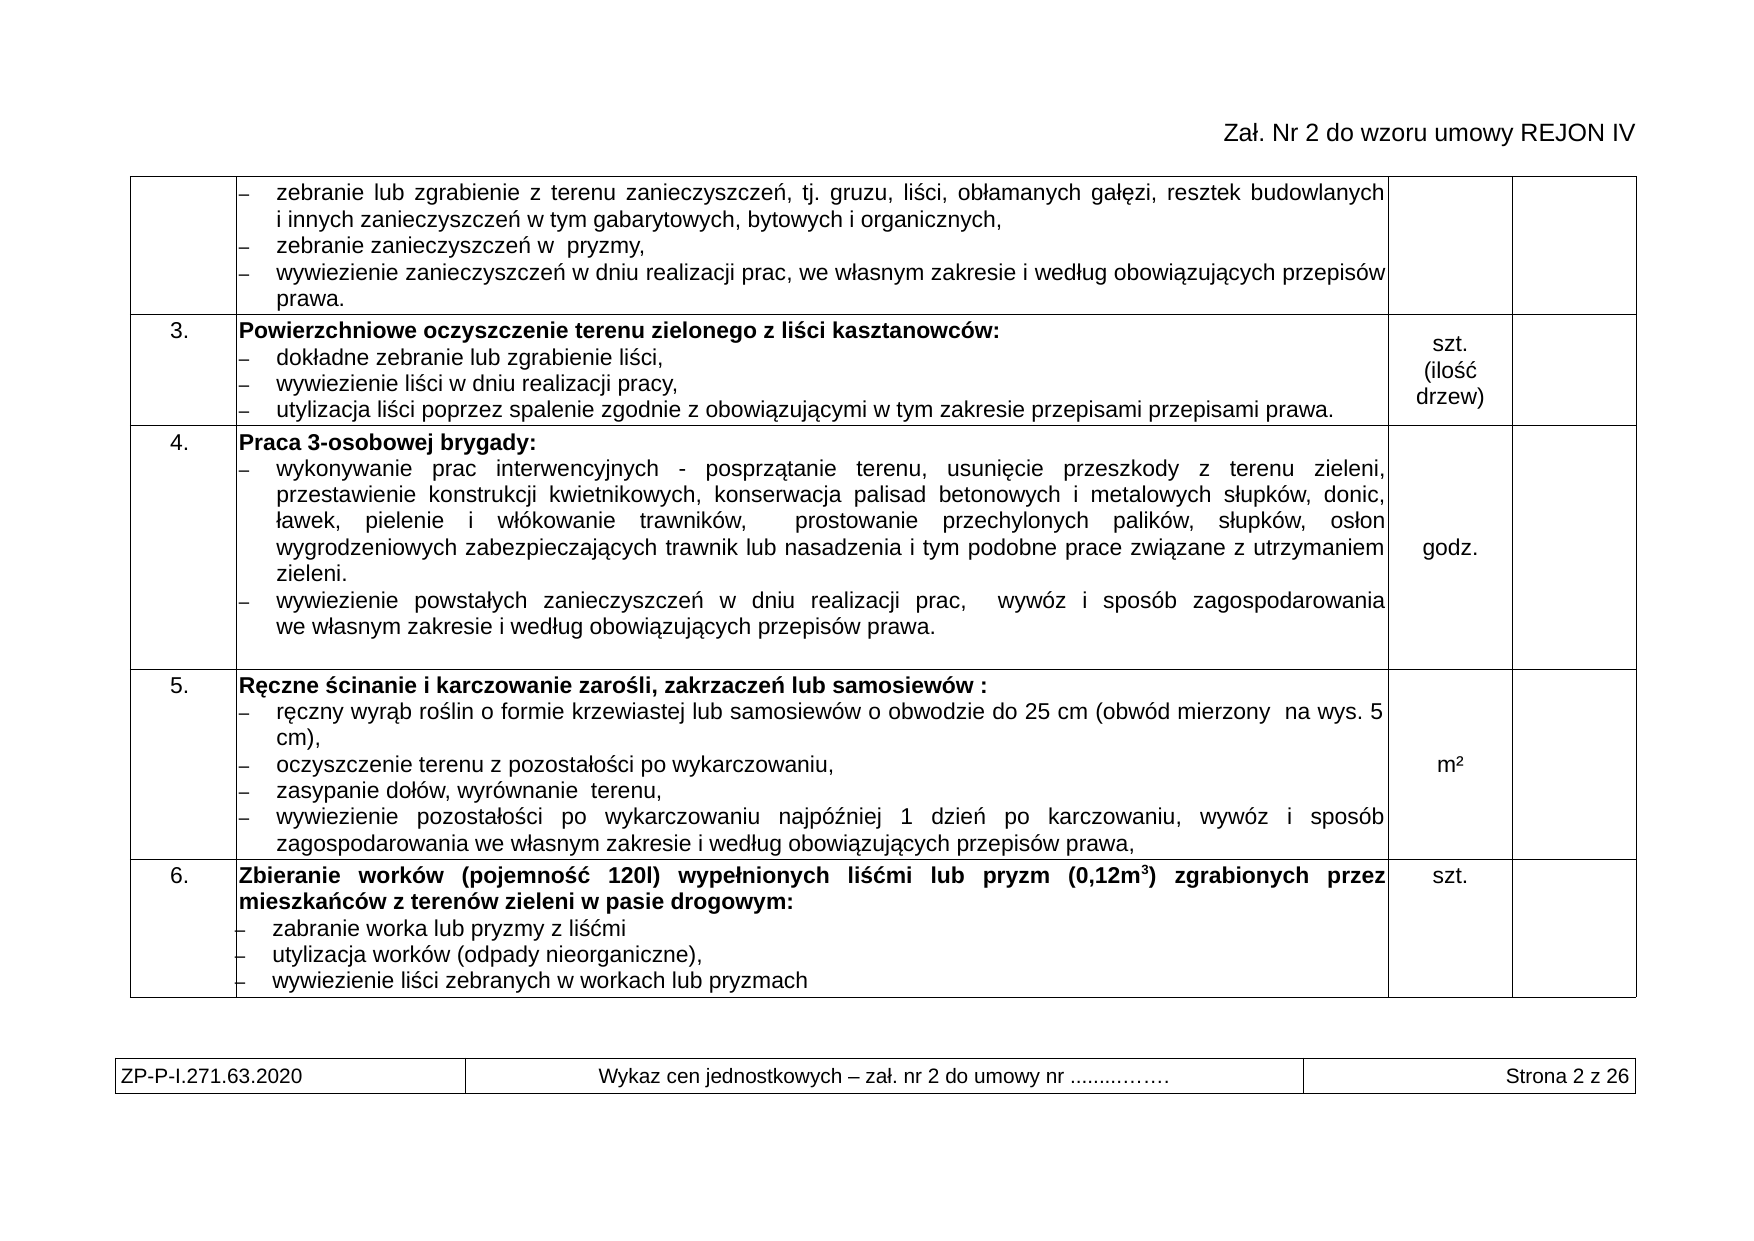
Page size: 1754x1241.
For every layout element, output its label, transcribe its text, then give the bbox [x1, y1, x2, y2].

table_cell Powierzchniowe oczyszczenie terenu zielonego z liści kasztanowców: dokładne zebranie lub zgrabienie liści, wywiezienie liści w dniu realizacji pracy, utylizacja liści poprzez spalenie zgodnie z obowiązującymi w tym zakresie przepisami przepisami prawa. [237, 315, 1388, 425]
table_cell godz. [1389, 426, 1512, 668]
table_cell Zbieranie worków (pojemność 120l) wypełnionych liśćmi lub pryzm (0,12m3) zgrabionych przez mieszkańców z terenów zieleni w pasie drogowym: zabranie worka lub pryzmy z liśćmi utylizacja worków (odpady nieorganiczne), wywiezienie liści zebranych w workach lub pryzmach wywóz i sposób zagospodarowania odpadów organicznych we własnym zakresie i według obowiązujących przepisów prawa. [237, 860, 1388, 997]
table_cell m² [1389, 670, 1512, 859]
table_cell [1389, 177, 1512, 314]
table_cell [131, 177, 236, 314]
table_cell [1513, 315, 1636, 425]
table_cell [131, 426, 236, 668]
table_cell [131, 670, 236, 859]
table_cell Ręczne ścinanie i karczowanie zarośli, zakrzaczeń lub samosiewów : ręczny wyrąb roślin o formie krzewiastej lub samosiewów o obwodzie do 25 cm (obwód mierzony na wys. 5 cm), oczyszczenie terenu z pozostałości po wykarczowaniu, zasypanie dołów, wyrównanie terenu, wywiezienie pozostałości po wykarczowaniu najpóźniej 1 dzień po karczowaniu, wywóz i sposób zagospodarowania we własnym zakresie i według obowiązujących przepisów prawa, [237, 670, 1388, 859]
table_cell [1513, 177, 1636, 314]
table_cell Praca 3-osobowej brygady: wykonywanie prac interwencyjnych - posprzątanie terenu, usunięcie przeszkody z terenu zieleni, przestawienie konstrukcji kwietnikowych, konserwacja palisad betonowych i metalowych słupków, donic, ławek, pielenie i włókowanie trawników, prostowanie przechylonych palików, słupków, osłon wygrodzeniowych zabezpieczających trawnik lub nasadzenia i tym podobne prace związane z utrzymaniem zieleni. wywiezienie powstałych zanieczyszczeń w dniu realizacji prac, wywóz i sposób zagospodarowania we własnym zakresie i według obowiązujących przepisów prawa. [237, 426, 1388, 668]
table_cell [1513, 860, 1636, 997]
table_cell szt. [1389, 860, 1512, 997]
table_cell [131, 315, 236, 425]
table_cell [1513, 670, 1636, 859]
table_cell Powierzchniowe oczyszczenie terenu zieleni nieobjętego stałym utrzymaniem: zebranie lub zgrabienie z terenu zanieczyszczeń, tj. gruzu, liści, obłamanych gałęzi, resztek budowlanych i innych zanieczyszczeń w tym gabarytowych, bytowych i organicznych, zebranie zanieczyszczeń w pryzmy, wywiezienie zanieczyszczeń w dniu realizacji prac, we własnym zakresie i według obowiązujących przepisów prawa. [237, 177, 1388, 314]
table_cell [131, 860, 236, 997]
table_cell [1513, 426, 1636, 668]
table_cell szt. (ilość drzew) [1389, 315, 1512, 425]
